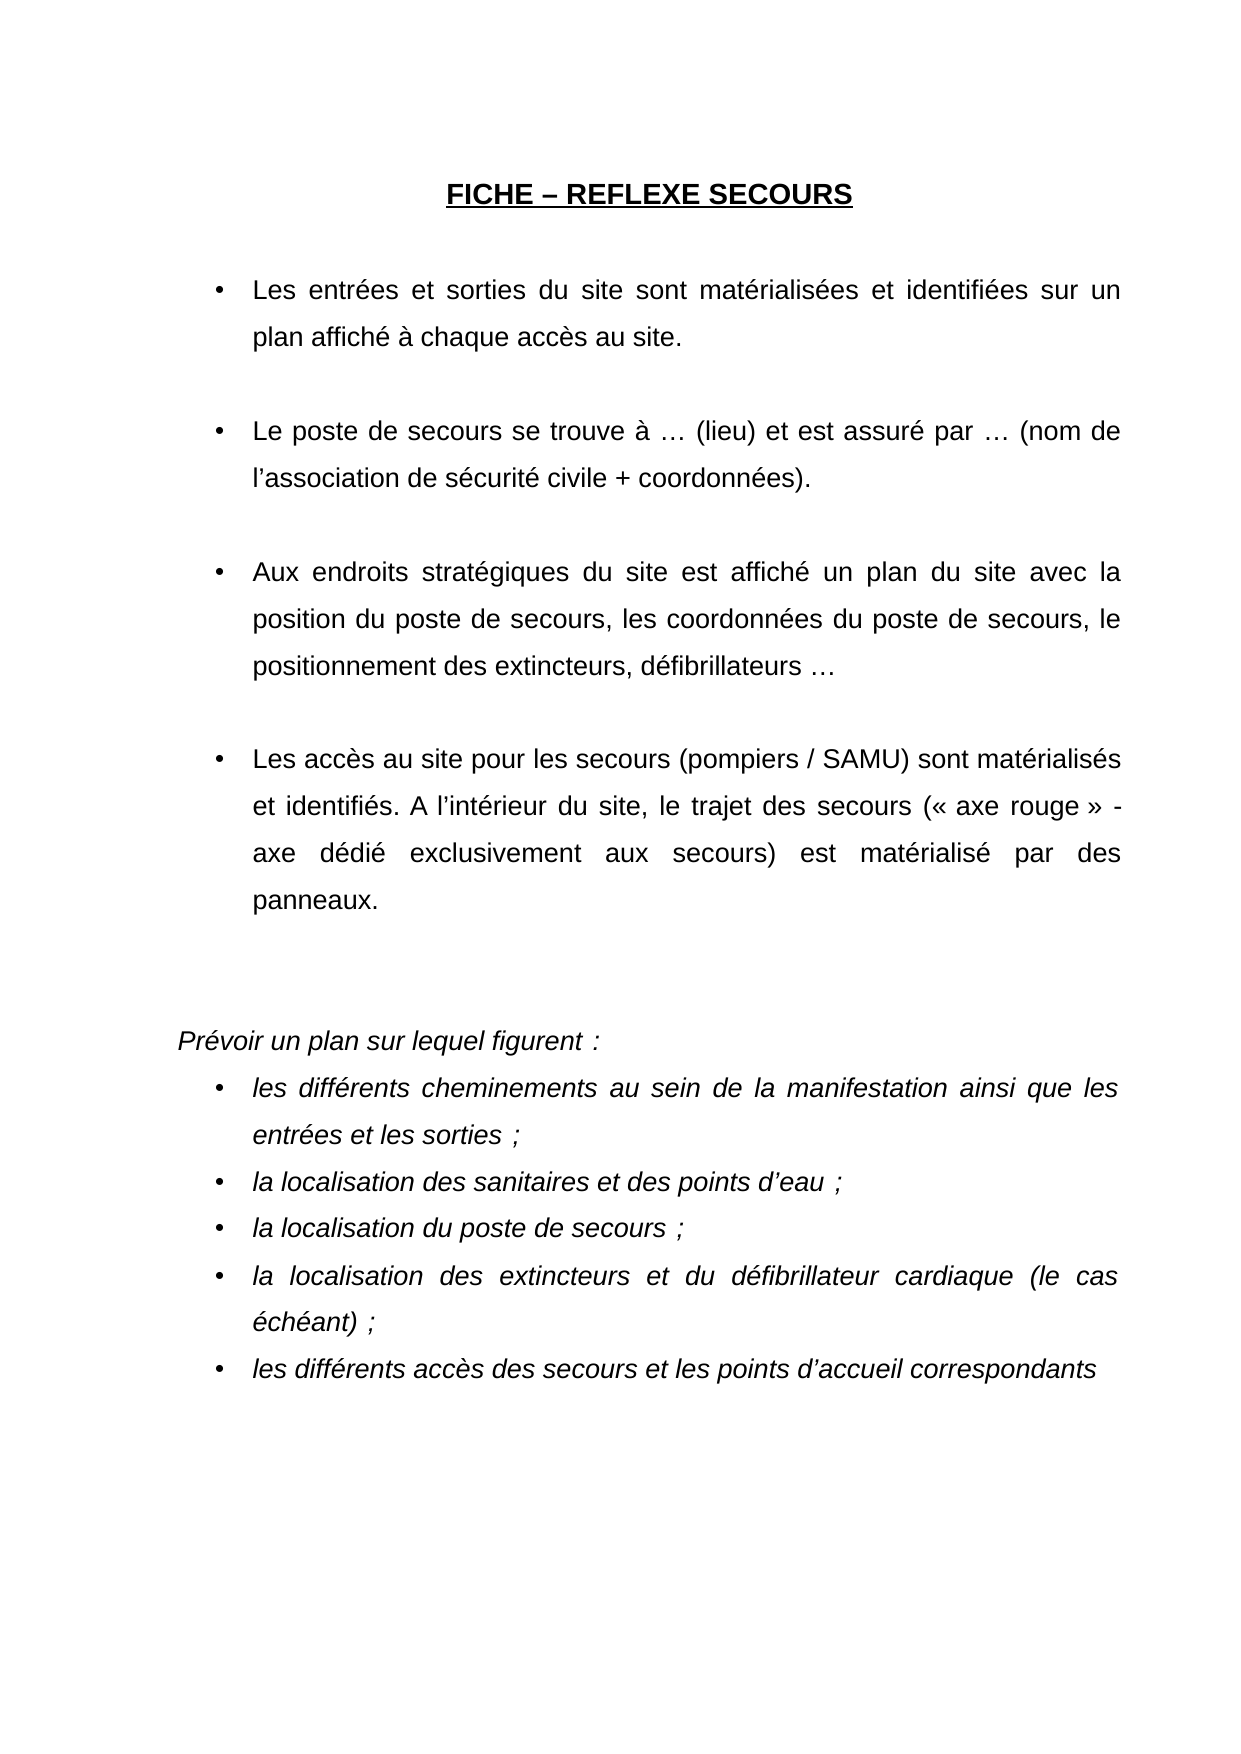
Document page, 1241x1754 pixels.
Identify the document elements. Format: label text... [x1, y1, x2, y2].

list Les accès au site pour les secours (pompiers / SAMU) sont matérialisés et identifiés. A l’intérieur du site, le trajet des secours (« axe rouge » - axe dédié exclusivement aux secours) est matérialisé par des panneaux. [215, 743, 1122, 915]
list Aux endroits stratégiques du site est affiché un plan du site avec la position du poste de secours, les coordonnées du poste de secours, le positionnement des extincteurs, défibrillateurs … [215, 556, 1122, 681]
text FICHE – REFLEXE SECOURS [177, 177, 1122, 211]
list la localisation des extincteurs et du défibrillateur cardiaque (le cas échéant) ; [215, 1259, 1122, 1338]
list les différents cheminements au sein de la manifestation ainsi que les entrées et les sorties ; [215, 1072, 1122, 1150]
list la localisation des sanitaires et des points d’eau ; [215, 1166, 1122, 1197]
list Les entrées et sorties du site sont matérialisées et identifiées sur un plan affiché à chaque accès au site. [215, 274, 1122, 353]
list les différents accès des secours et les points d’accueil correspondants [215, 1353, 1122, 1385]
list la localisation du poste de secours ; [215, 1212, 1122, 1244]
list Le poste de secours se trouve à … (lieu) et est assuré par … (nom de l’association de sécurité civile + coordonnées). [215, 415, 1122, 493]
text Prévoir un plan sur lequel figurent : [177, 1025, 1122, 1056]
